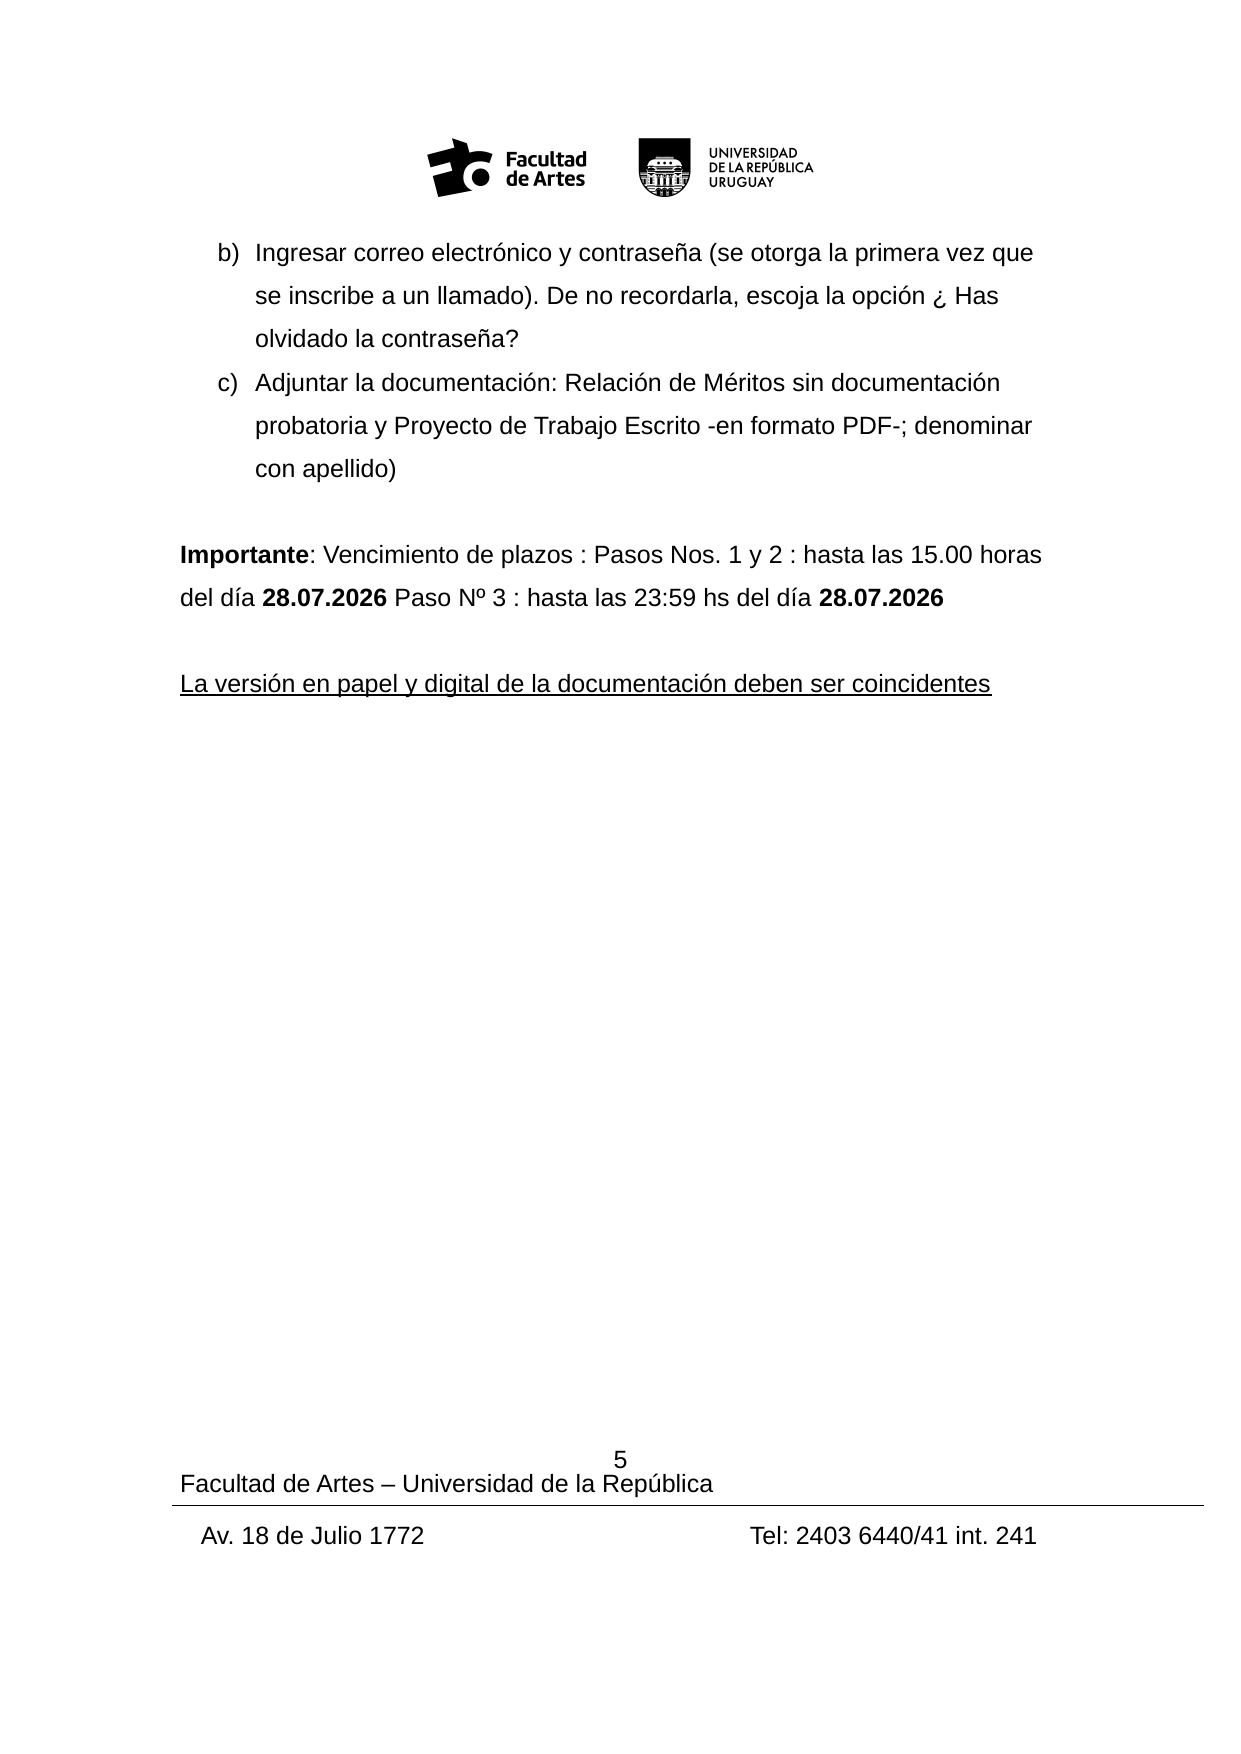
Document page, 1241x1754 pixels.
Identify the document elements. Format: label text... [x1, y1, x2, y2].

text Importante: Vencimiento de plazos : Pasos Nos. 1 y 2 : hasta las 15.00 horas del día 28.07.2026 Paso Nº 3 : hasta las 23:59 hs del día 28.07.2026 [180, 540, 1061, 655]
list Adjuntar la documentación: Relación de Méritos sin documentación probatoria y Proyecto de Trabajo Escrito -en formato PDF-; denominar con apellido) [217, 368, 1061, 483]
text La versión en papel y digital de la documentación deben ser coincidentes [180, 669, 1061, 698]
list Ingresar correo electrónico y contraseña (se otorga la primera vez que se inscribe a un llamado). De no recordarla, escoja la opción ¿ Has olvidado la contraseña? [217, 238, 1061, 353]
picture [425, 45, 816, 223]
